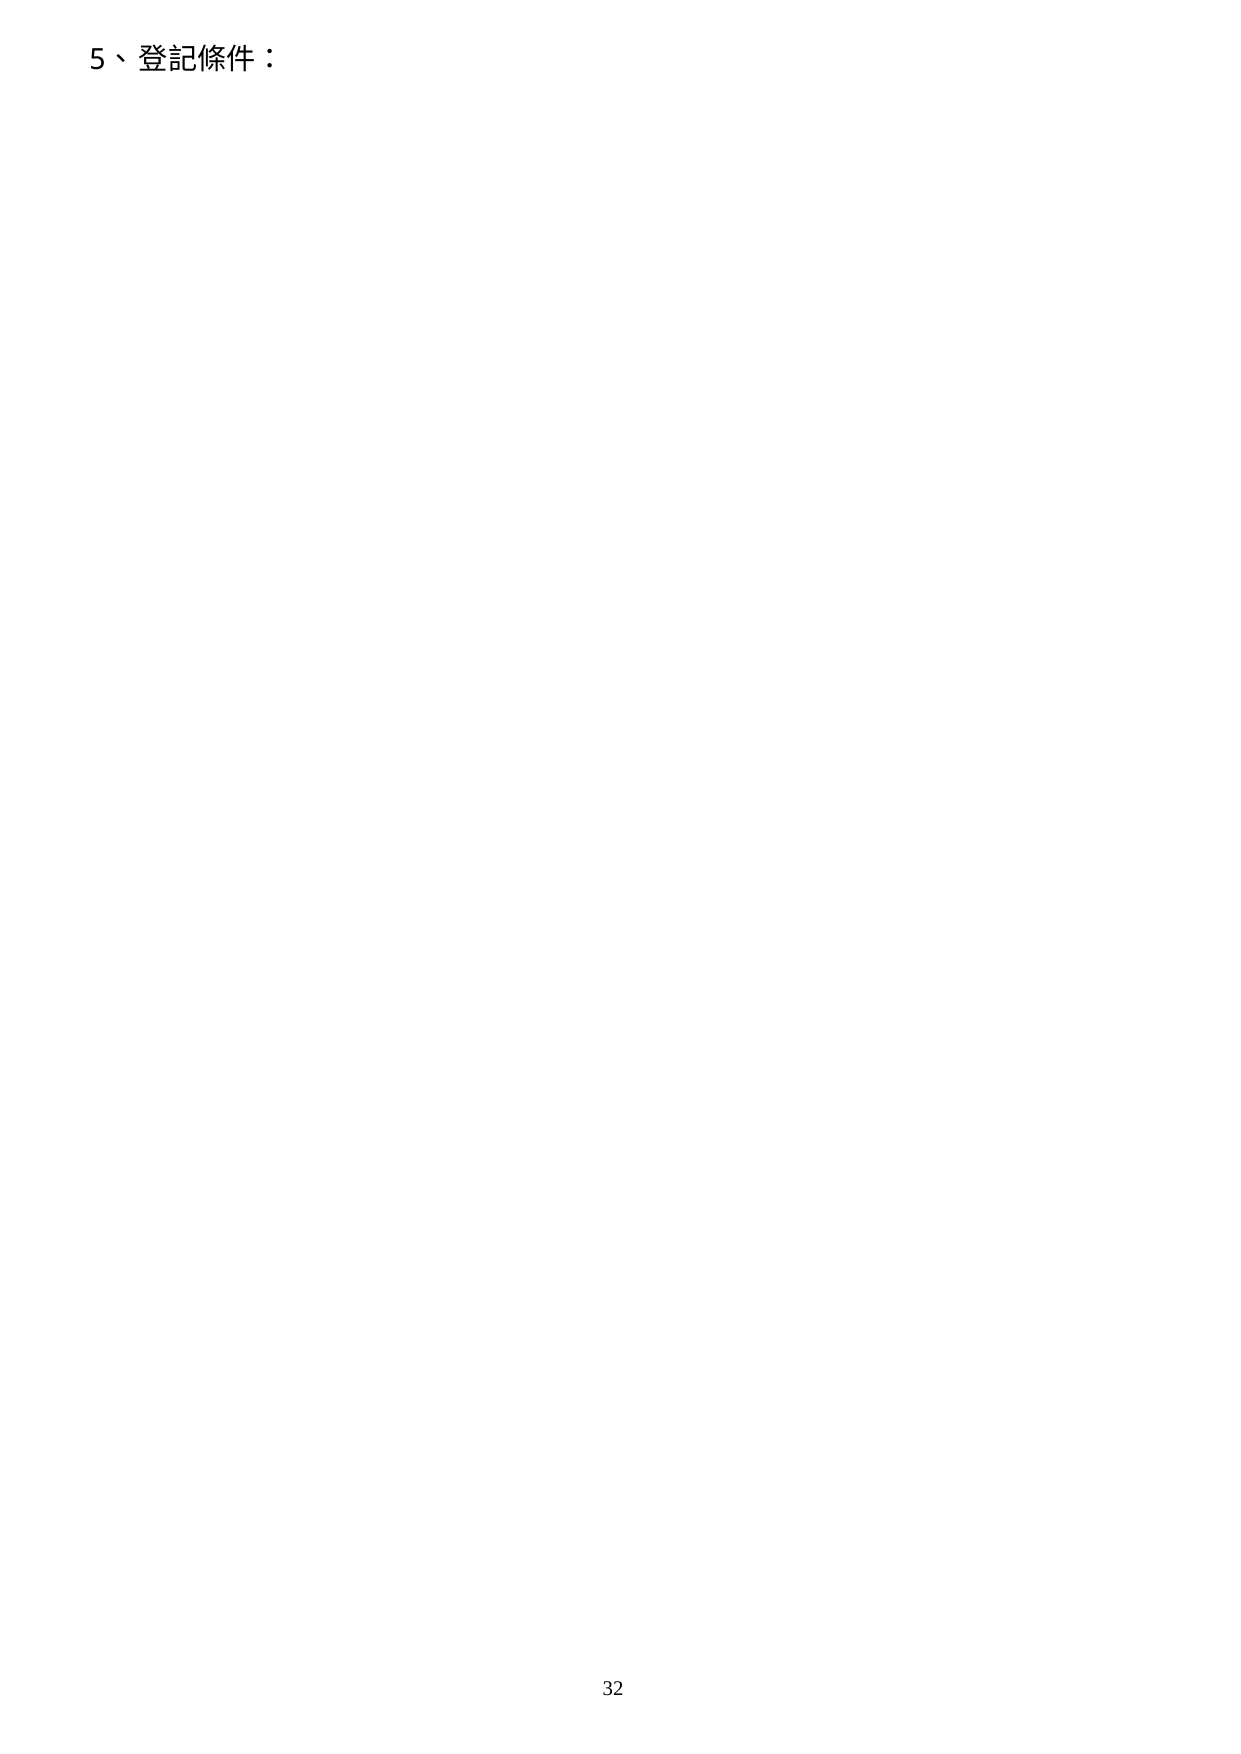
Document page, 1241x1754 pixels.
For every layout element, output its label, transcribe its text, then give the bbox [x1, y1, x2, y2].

list 登記條件： [89, 29, 1137, 79]
